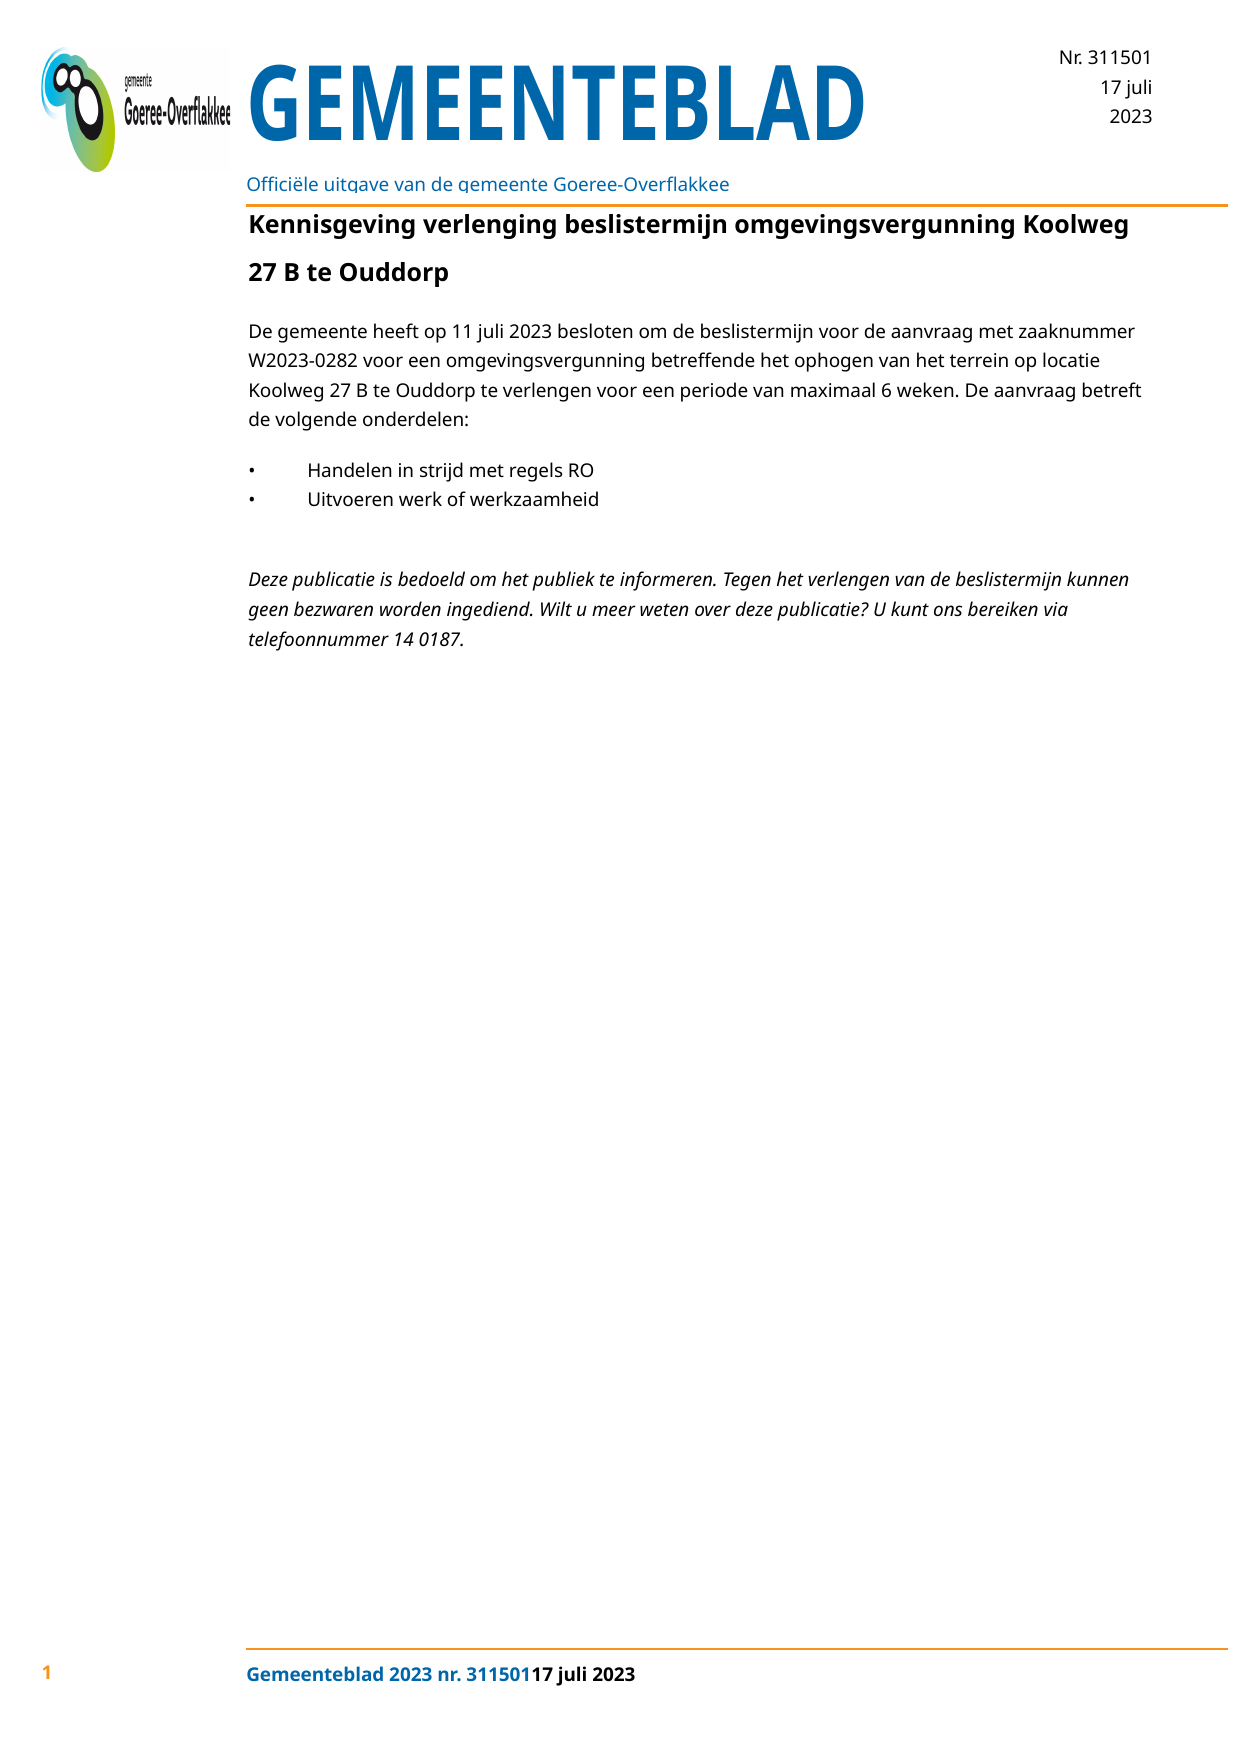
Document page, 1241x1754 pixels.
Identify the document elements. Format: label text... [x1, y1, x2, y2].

picture [41, 47, 231, 172]
text Kennisgeving verlenging beslistermijn omgevingsvergunning Koolweg 27 B te Ouddorp [248, 207, 1152, 288]
list Handelen in strijd met regels RO [248, 457, 1152, 483]
text Deze publicatie is bedoeld om het publiek te informeren. Tegen het verlengen van de beslistermijn kunnen geen bezwaren worden ingediend. Wilt u meer weten over deze publicatie? U kunt ons bereiken via telefoonnummer 14 0187. [248, 567, 1152, 652]
text De gemeente heeft op 11 juli 2023 besloten om de beslistermijn voor de aanvraag met zaaknummer W2023-0282 voor een omgevingsvergunning betreffende het ophogen van het terrein op locatie Koolweg 27 B te Ouddorp te verlengen voor een periode van maximaal 6 weken. De aanvraag betreft de volgende onderdelen: [248, 318, 1152, 432]
list Uitvoeren werk of werkzaamheid [248, 487, 1152, 512]
